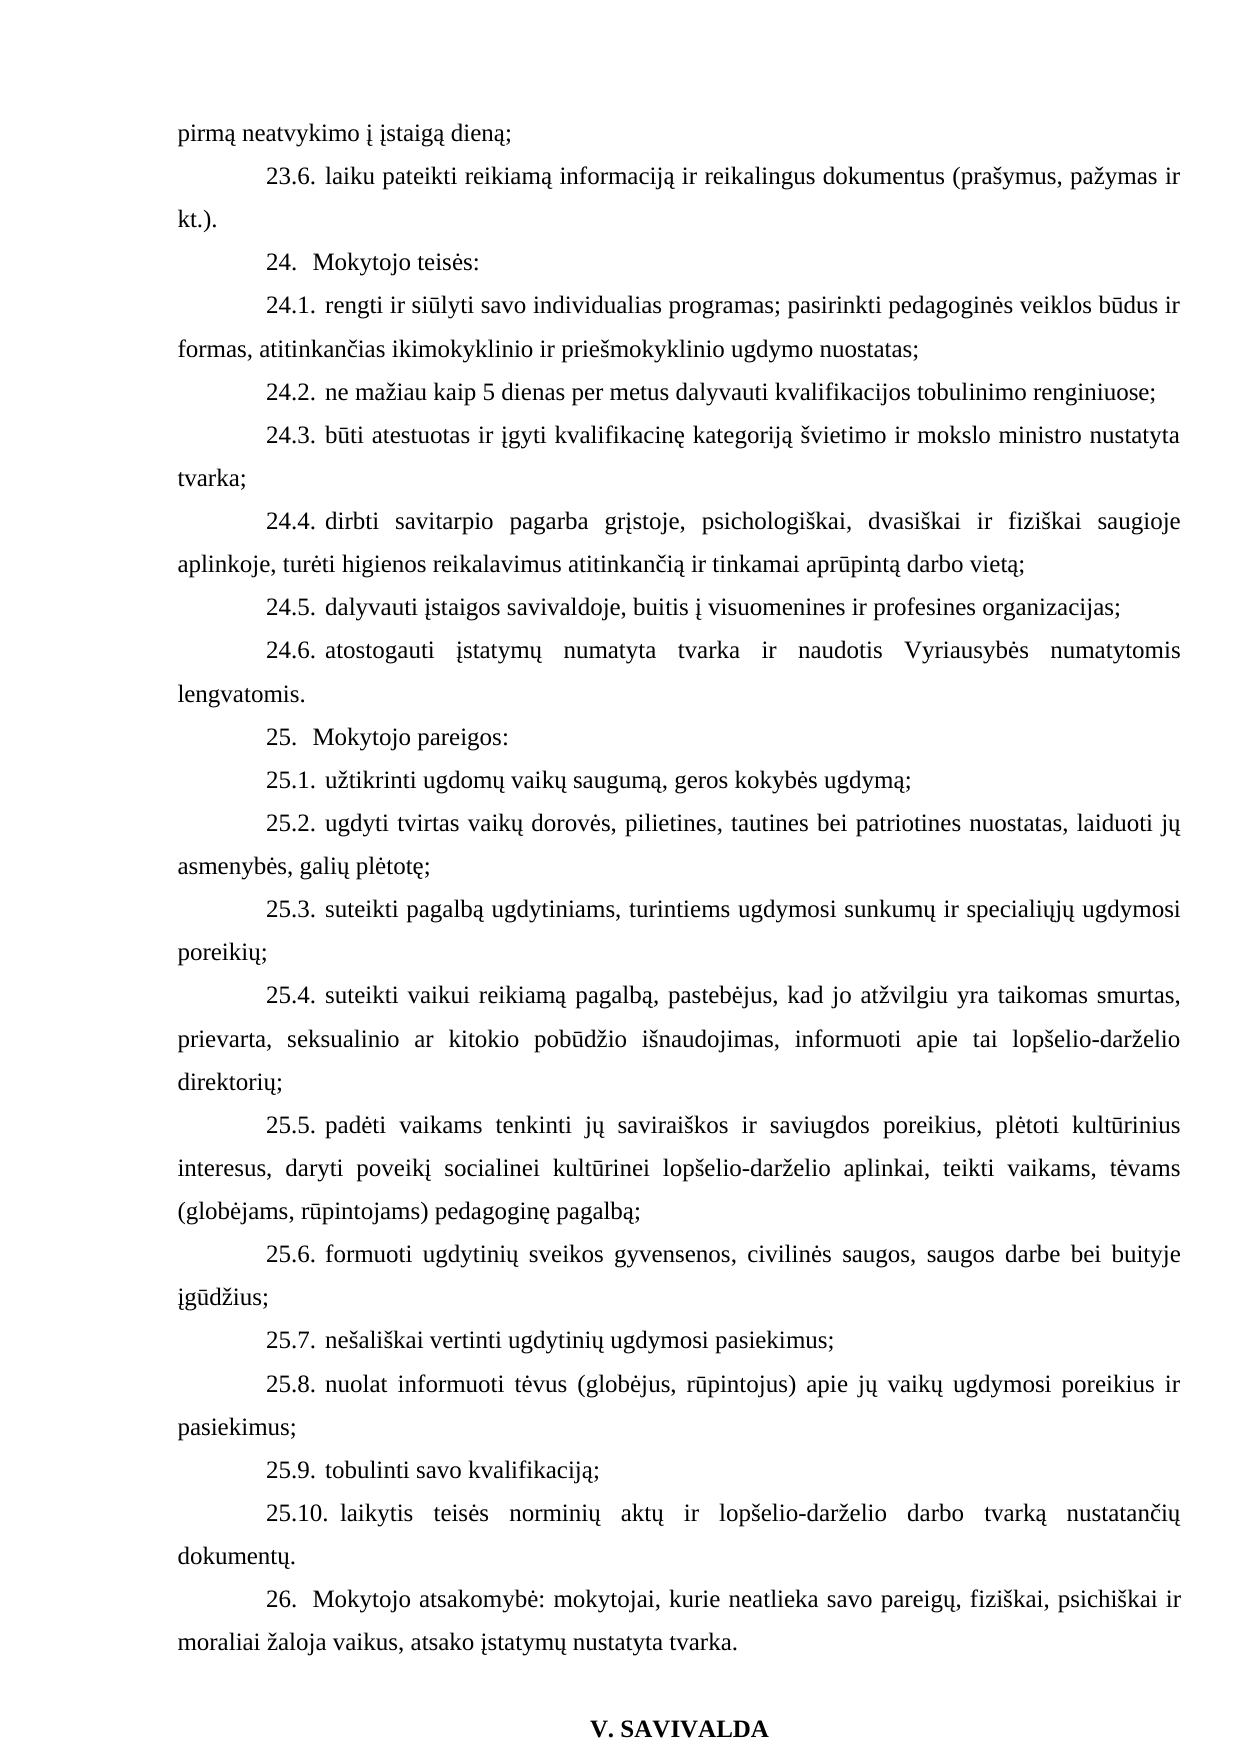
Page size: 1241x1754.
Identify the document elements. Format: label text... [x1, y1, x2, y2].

text 25. Mokytojo pareigos: [177, 722, 1181, 751]
text 25.5. padėti vaikams tenkinti jų saviraiškos ir saviugdos poreikius, plėtoti kultūrinius interesus, daryti poveikį socialinei kultūrinei lopšelio-darželio aplinkai, teikti vaikams, tėvams (globėjams, rūpintojams) pedagoginę pagalbą; [177, 1110, 1181, 1225]
text 24.1. rengti ir siūlyti savo individualias programas; pasirinkti pedagoginės veiklos būdus ir formas, atitinkančias ikimokyklinio ir priešmokyklinio ugdymo nuostatas; [177, 291, 1181, 362]
text 25.3. suteikti pagalbą ugdytiniams, turintiems ugdymosi sunkumų ir specialiųjų ugdymosi poreikių; [177, 894, 1181, 966]
text V. SAVIVALDA [177, 1714, 1181, 1742]
text 24.6. atostogauti įstatymų numatyta tvarka ir naudotis Vyriausybės numatytomis lengvatomis. [177, 636, 1181, 707]
text 24.4. dirbti savitarpio pagarba grįstoje, psichologiškai, dvasiškai ir fiziškai saugioje aplinkoje, turėti higienos reikalavimus atitinkančią ir tinkamai aprūpintą darbo vietą; [177, 506, 1181, 578]
text 24.5. dalyvauti įstaigos savivaldoje, buitis į visuomenines ir profesines organizacijas; [177, 592, 1181, 621]
text 24.3. būti atestuotas ir įgyti kvalifikacinę kategoriją švietimo ir mokslo ministro nustatyta tvarka; [177, 420, 1181, 492]
text 25.10. laikytis teisės norminių aktų ir lopšelio-darželio darbo tvarką nustatančių dokumentų. [177, 1498, 1181, 1570]
text 25.9. tobulinti savo kvalifikaciją; [177, 1455, 1181, 1484]
text pirmą neatvykimo į įstaigą dieną; [177, 118, 1181, 147]
text 25.7. nešališkai vertinti ugdytinių ugdymosi pasiekimus; [177, 1326, 1181, 1354]
text 25.1. užtikrinti ugdomų vaikų saugumą, geros kokybės ugdymą; [177, 765, 1181, 794]
text 25.4. suteikti vaikui reikiamą pagalbą, pastebėjus, kad jo atžvilgiu yra taikomas smurtas, prievarta, seksualinio ar kitokio pobūdžio išnaudojimas, informuoti apie tai lopšelio-darželio direktorių; [177, 981, 1181, 1096]
text 25.6. formuoti ugdytinių sveikos gyvensenos, civilinės saugos, saugos darbe bei buityje įgūdžius; [177, 1239, 1181, 1311]
text 23.6. laiku pateikti reikiamą informaciją ir reikalingus dokumentus (prašymus, pažymas ir kt.). [177, 161, 1181, 233]
text 25.2. ugdyti tvirtas vaikų dorovės, pilietines, tautines bei patriotines nuostatas, laiduoti jų asmenybės, galių plėtotę; [177, 808, 1181, 880]
text 24.2. ne mažiau kaip 5 dienas per metus dalyvauti kvalifikacijos tobulinimo renginiuose; [177, 377, 1181, 406]
text 24. Mokytojo teisės: [177, 247, 1181, 276]
text 25.8. nuolat informuoti tėvus (globėjus, rūpintojus) apie jų vaikų ugdymosi poreikius ir pasiekimus; [177, 1369, 1181, 1441]
text 26. Mokytojo atsakomybė: mokytojai, kurie neatlieka savo pareigų, fiziškai, psichiškai ir moraliai žaloja vaikus, atsako įstatymų nustatyta tvarka. [177, 1584, 1181, 1656]
